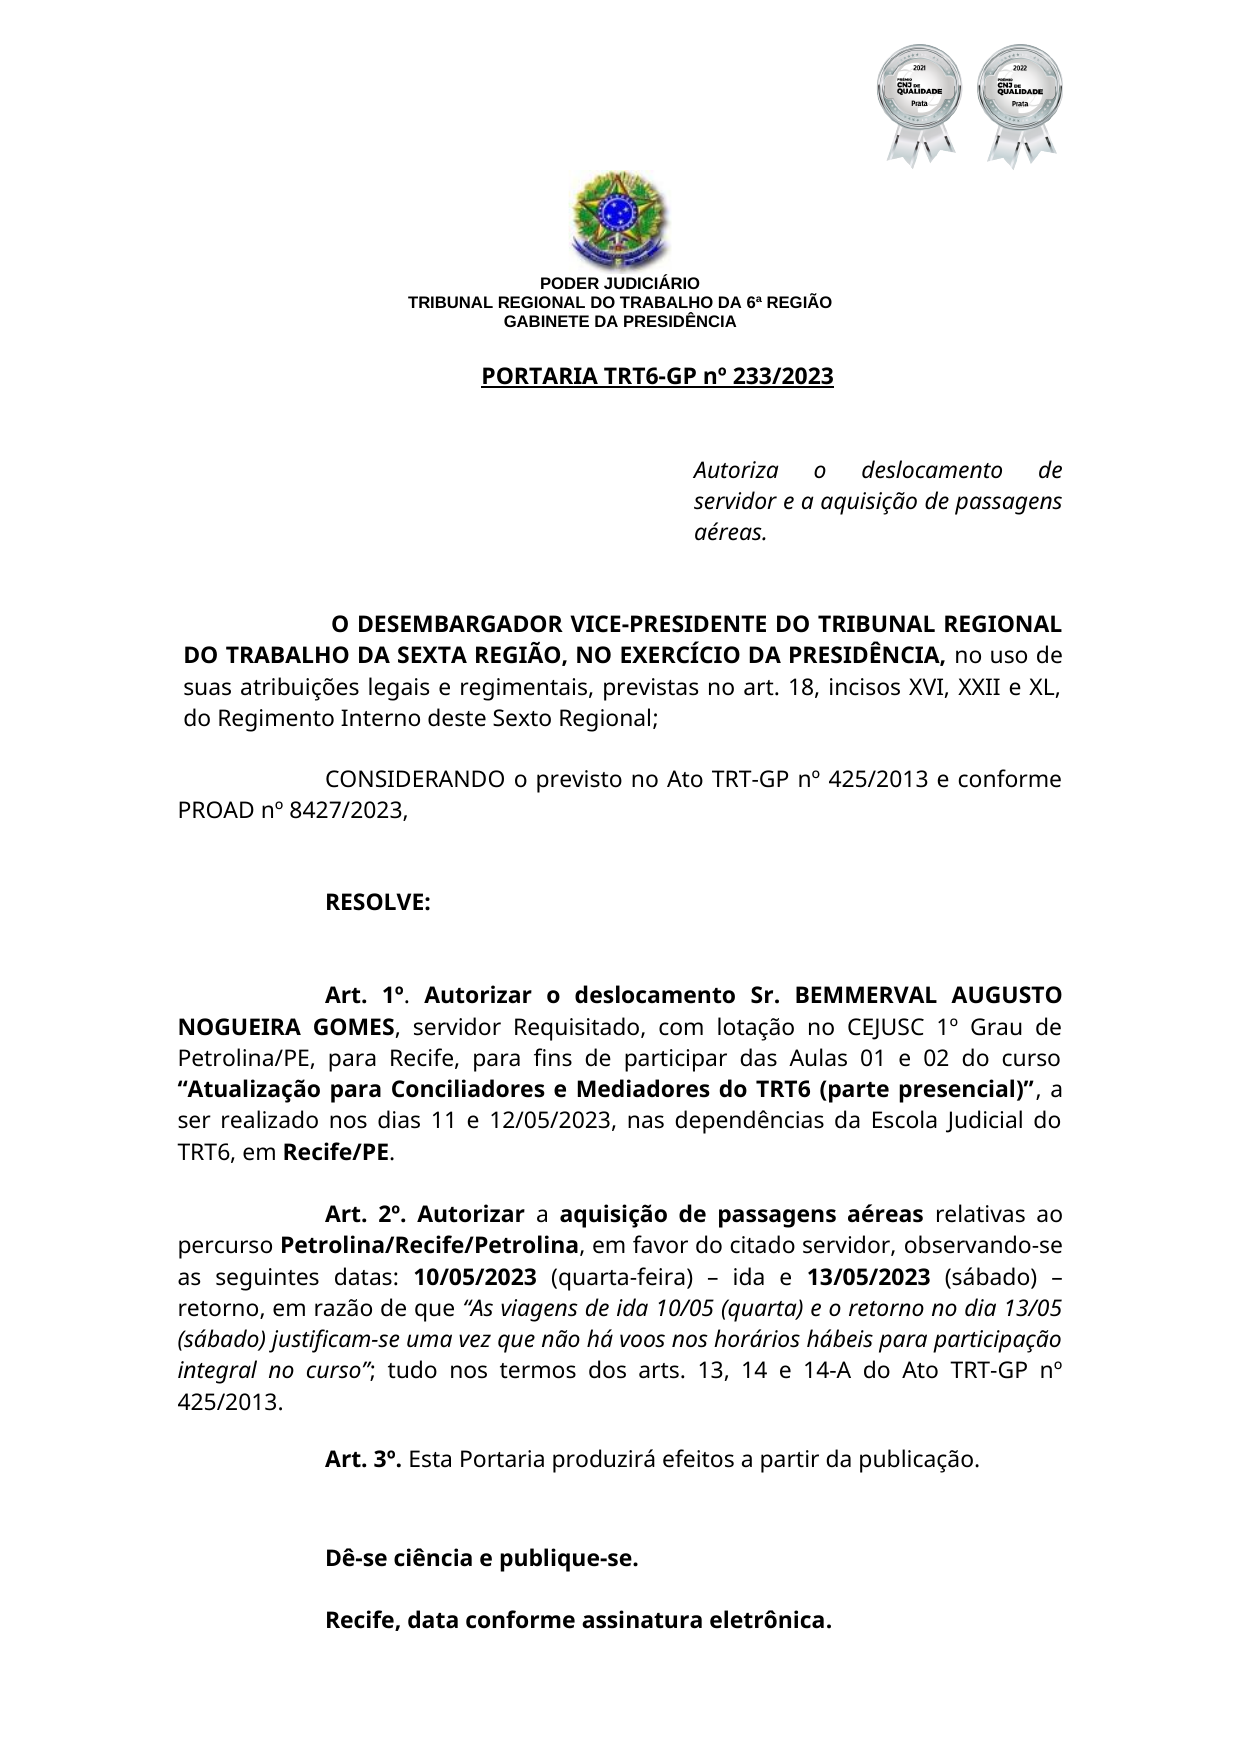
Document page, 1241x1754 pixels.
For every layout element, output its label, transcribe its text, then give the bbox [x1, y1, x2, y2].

text O DESEMBARGADOR VICE-PRESIDENTE DO TRIBUNAL REGIONAL DO TRABALHO DA SEXTA REGIÃO, NO EXERCÍCIO DA PRESIDÊNCIA, no uso de suas atribuições legais e regimentais, previstas no art. 18, incisos XVI, XXII e XL, do Regimento Interno deste Sexto Regional; [183, 608, 1063, 733]
text PORTARIA TRT6-GP nº 233/2023 [177, 360, 1063, 391]
text Autoriza o deslocamento de servidor e a aquisição de passagens aéreas. [694, 454, 1063, 547]
picture [857, 43, 1064, 171]
text Dê-se ciência e publique-se. [177, 1541, 1063, 1573]
text Art. 2º. Autorizar a aquisição de passagens aéreas relativas ao percurso Petrolina/Recife/Petrolina, em favor do citado servidor, observando-se as seguintes datas: 10/05/2023 (quarta-feira) – ida e 13/05/2023 (sábado) – retorno, em razão de que “As viagens de ida 10/05 (quarta) e o retorno no dia 13/05 (sábado) justificam-se uma vez que não há voos nos horários hábeis para participação integral no curso”; tudo nos termos dos arts. 13, 14 e 14-A do Ato TRT-GP nº 425/2013. [177, 1198, 1063, 1417]
text CONSIDERANDO o previsto no Ato TRT-GP nº 425/2013 e conforme PROAD nº 8427/2023, [177, 762, 1063, 825]
text Recife, data conforme assinatura eletrônica. [177, 1604, 1063, 1635]
text RESOLVE: [177, 885, 1063, 917]
text Art. 3º. Esta Portaria produzirá efeitos a partir da publicação. [177, 1443, 1062, 1474]
picture [568, 170, 672, 274]
text Art. 1º. Autorizar o deslocamento Sr. BEMMERVAL AUGUSTO NOGUEIRA GOMES, servidor Requisitado, com lotação no CEJUSC 1º Grau de Petrolina/PE, para Recife, para fins de participar das Aulas 01 e 02 do curso “Atualização para Conciliadores e Mediadores do TRT6 (parte presencial)”, a ser realizado nos dias 11 e 12/05/2023, nas dependências da Escola Judicial do TRT6, em Recife/PE. [177, 979, 1063, 1167]
